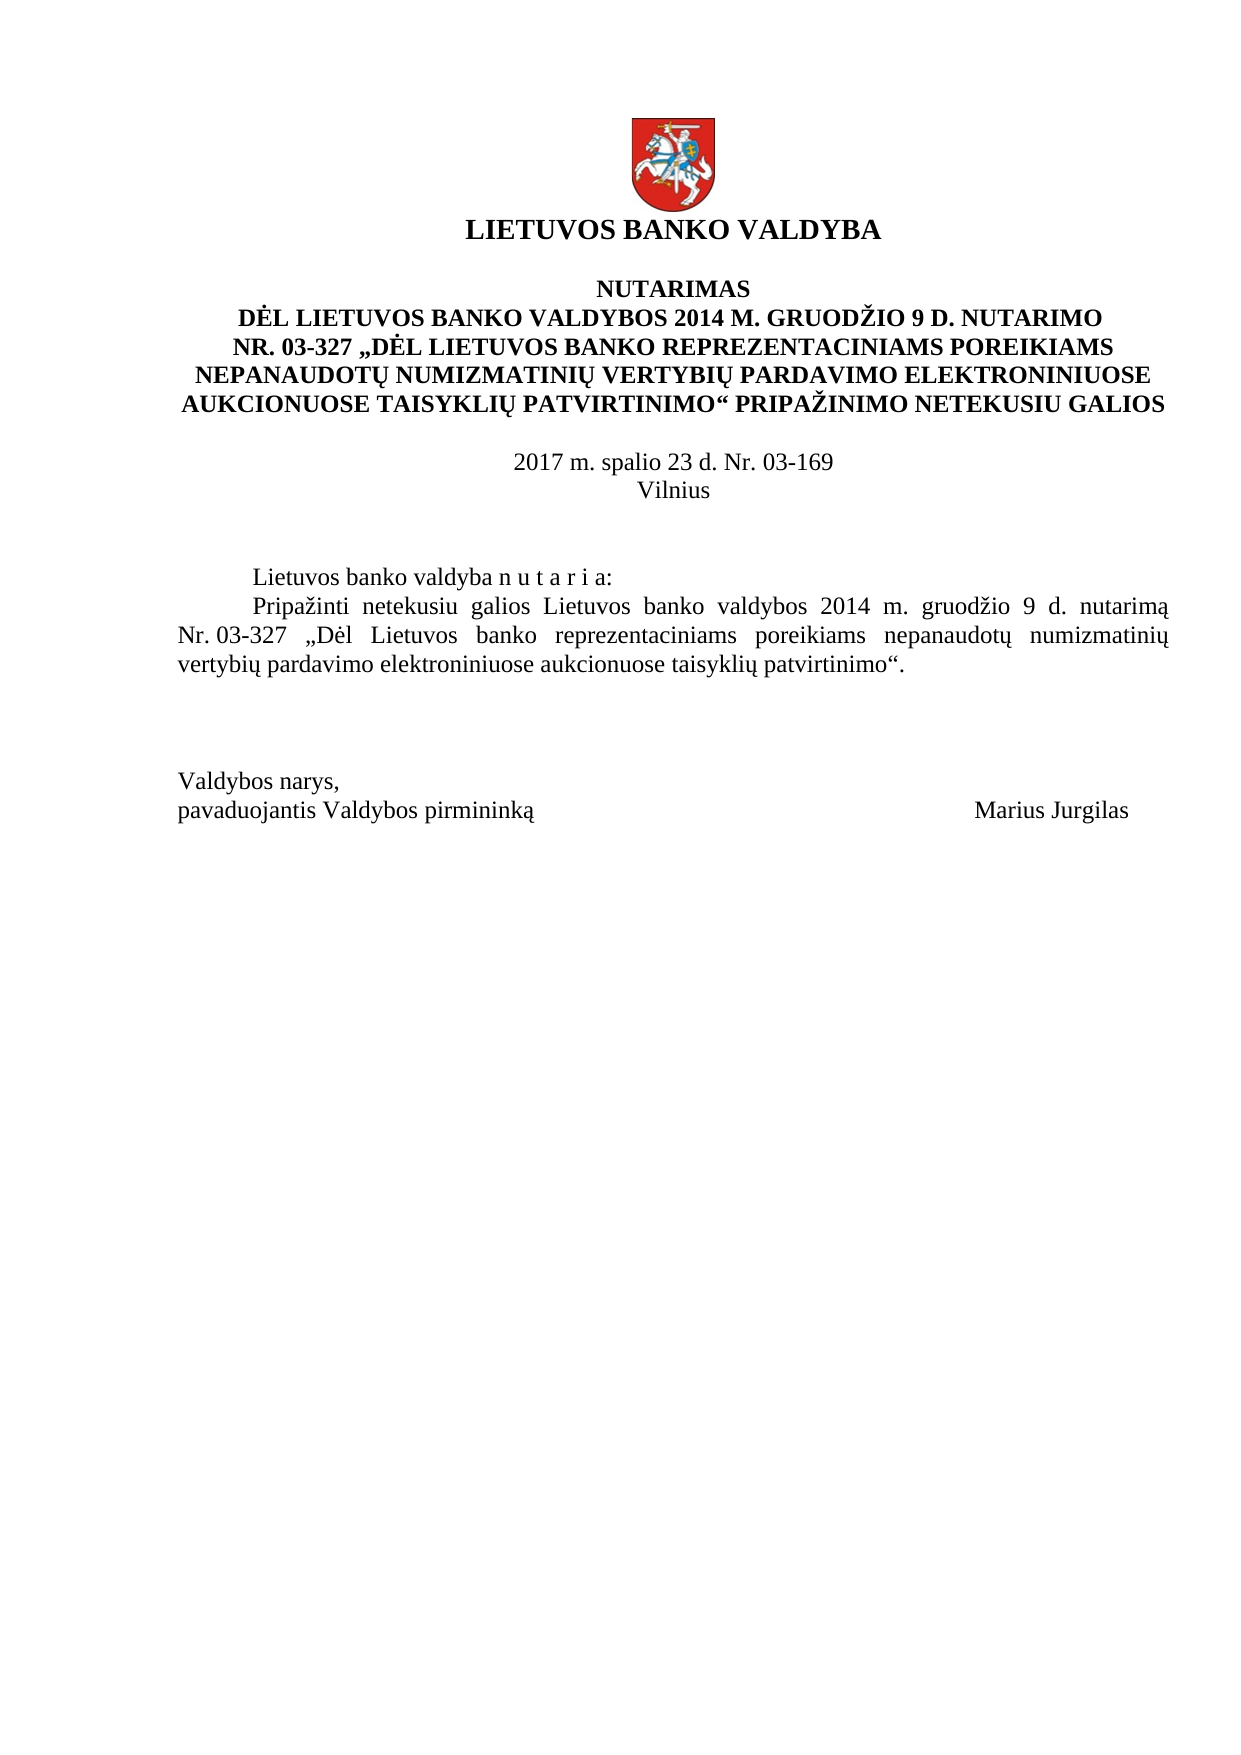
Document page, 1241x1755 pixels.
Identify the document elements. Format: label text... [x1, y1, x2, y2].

text NUTARIMAS [177, 274, 1169, 303]
text Vilnius [177, 476, 1169, 504]
text 2017 m. spalio 23 d. Nr. 03-169 [177, 447, 1169, 476]
text Lietuvos banko valdyba n u t a r i a: [177, 562, 1169, 591]
text LIETUVOS BANKO VALDYBA [177, 212, 1169, 246]
text DĖL LIETUVOS BANKO VALDYBOS 2014 M. GRUODŽIO 9 D. NUTARIMO [177, 303, 1169, 332]
text Valdybos narys, [177, 766, 1169, 795]
text NR. 03-327 „DĖL LIETUVOS BANKO REPREZENTACINIAMS POREIKIAMS NEPANAUDOTŲ NUMIZMATINIŲ VERTYBIŲ PARDAVIMO ELEKTRONINIUOSE AUKCIONUOSE TAISYKLIŲ PATVIRTINIMO“ PRIPAŽINIMO NETEKUSIU GALIOS [177, 332, 1169, 418]
text Pripažinti netekusiu galios Lietuvos banko valdybos 2014 m. gruodžio 9 d. nutarimą Nr. 03-327 „Dėl Lietuvos banko reprezentaciniams poreikiams nepanaudotų numizmatinių vertybių pardavimo elektroniniuose aukcionuose taisyklių patvirtinimo“. [177, 591, 1169, 678]
text pavaduojantis Valdybos pirmininką Marius Jurgilas [177, 795, 1169, 824]
